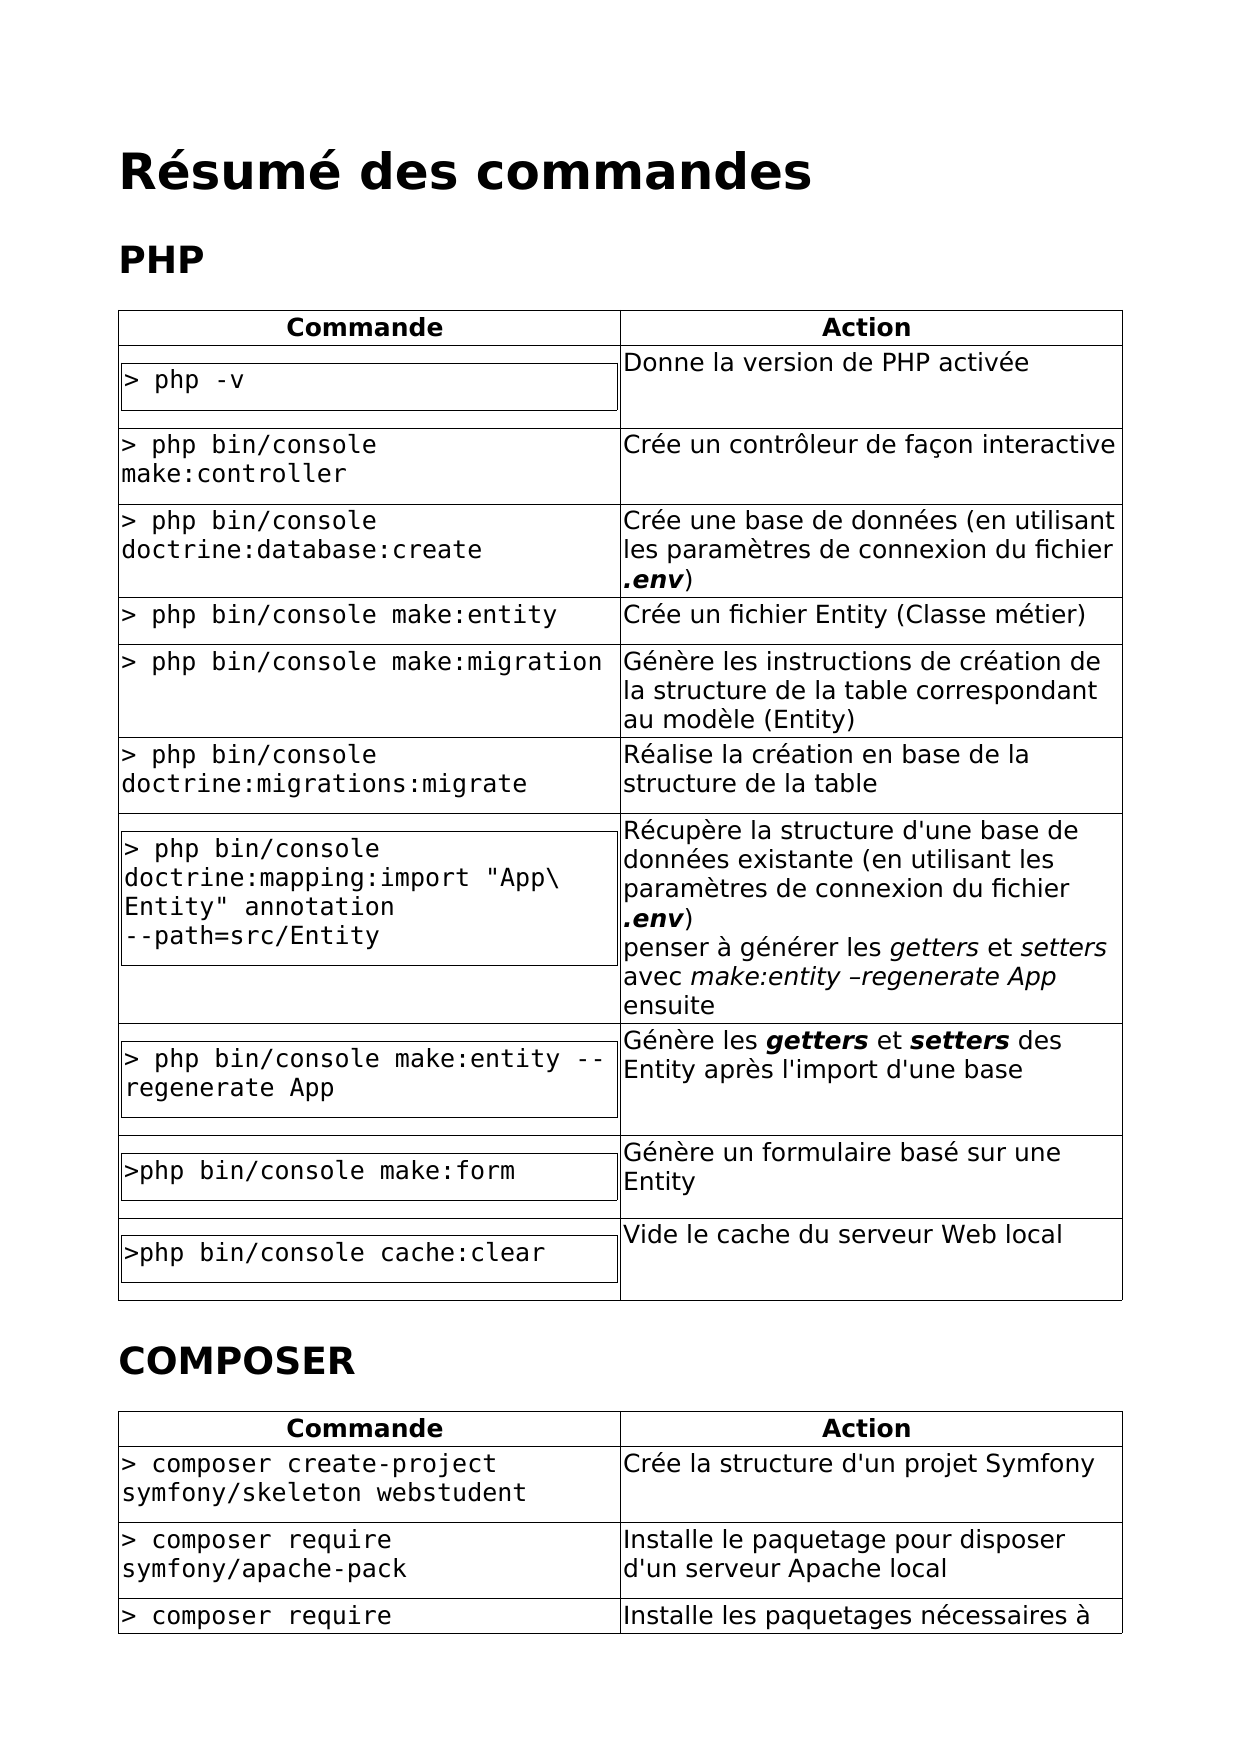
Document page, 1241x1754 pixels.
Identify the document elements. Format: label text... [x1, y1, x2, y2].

table_cell Génère un formulaire basé sur une Entity [621, 1136, 1122, 1217]
table_header Action [621, 1412, 1122, 1446]
table_header >php bin/console cache:clear [122, 1236, 617, 1282]
table_cell Crée un contrôleur de façon interactive [621, 429, 1122, 503]
table_cell > php bin/console doctrine:database:create [119, 505, 620, 597]
table_cell Donne la version de PHP activée [621, 346, 1122, 427]
table_header Commande [119, 1412, 620, 1446]
table_cell Réalise la création en base de la structure de la table [621, 738, 1122, 813]
table_cell [119, 346, 620, 427]
table_header > php bin/console make:entity --regenerate App [122, 1042, 617, 1117]
subtitle COMPOSER [118, 1340, 1122, 1383]
table_header Commande [119, 311, 620, 345]
table_cell Crée un fichier Entity (Classe métier) [621, 598, 1122, 644]
table_cell > composer require [119, 1599, 620, 1633]
table_cell Installe le paquetage pour disposer d'un serveur Apache local [621, 1523, 1122, 1598]
table_header > php bin/console doctrine:mapping:import "App\Entity" annotation --path=src/Entity [122, 832, 617, 965]
table_cell [119, 1024, 620, 1135]
table_cell Récupère la structure d'une base de données existante (en utilisant les paramètres de connexion du fichier .env) penser à générer les getters et setters avec make:entity –regenerate App ensuite [621, 814, 1122, 1023]
table_cell > php bin/console doctrine:migrations:migrate [119, 738, 620, 813]
table_cell > php bin/console make:entity [119, 598, 620, 644]
table_cell Installe les paquetages nécessaires à [621, 1599, 1122, 1633]
table_cell [119, 814, 620, 1023]
subtitle PHP [118, 239, 1122, 282]
table_cell Vide le cache du serveur Web local [621, 1219, 1122, 1300]
table_cell Crée la structure d'un projet Symfony [621, 1447, 1122, 1522]
table_cell [119, 1136, 620, 1217]
table_cell Génère les instructions de création de la structure de la table correspondant au modèle (Entity) [621, 645, 1122, 737]
table_cell > php bin/console make:migration [119, 645, 620, 737]
table_cell > composer create-project symfony/skeleton webstudent [119, 1447, 620, 1522]
table_header > php -v [122, 364, 617, 409]
table_header Action [621, 311, 1122, 345]
table_cell Crée une base de données (en utilisant les paramètres de connexion du fichier .env) [621, 505, 1122, 597]
table_cell Génère les getters et setters des Entity après l'import d'une base [621, 1024, 1122, 1135]
table_cell > composer require symfony/apache-pack [119, 1523, 620, 1598]
table_cell [119, 1219, 620, 1300]
table_header >php bin/console make:form [122, 1154, 617, 1200]
table_cell > php bin/console make:controller [119, 429, 620, 503]
subtitle Résumé des commandes [118, 143, 1122, 201]
